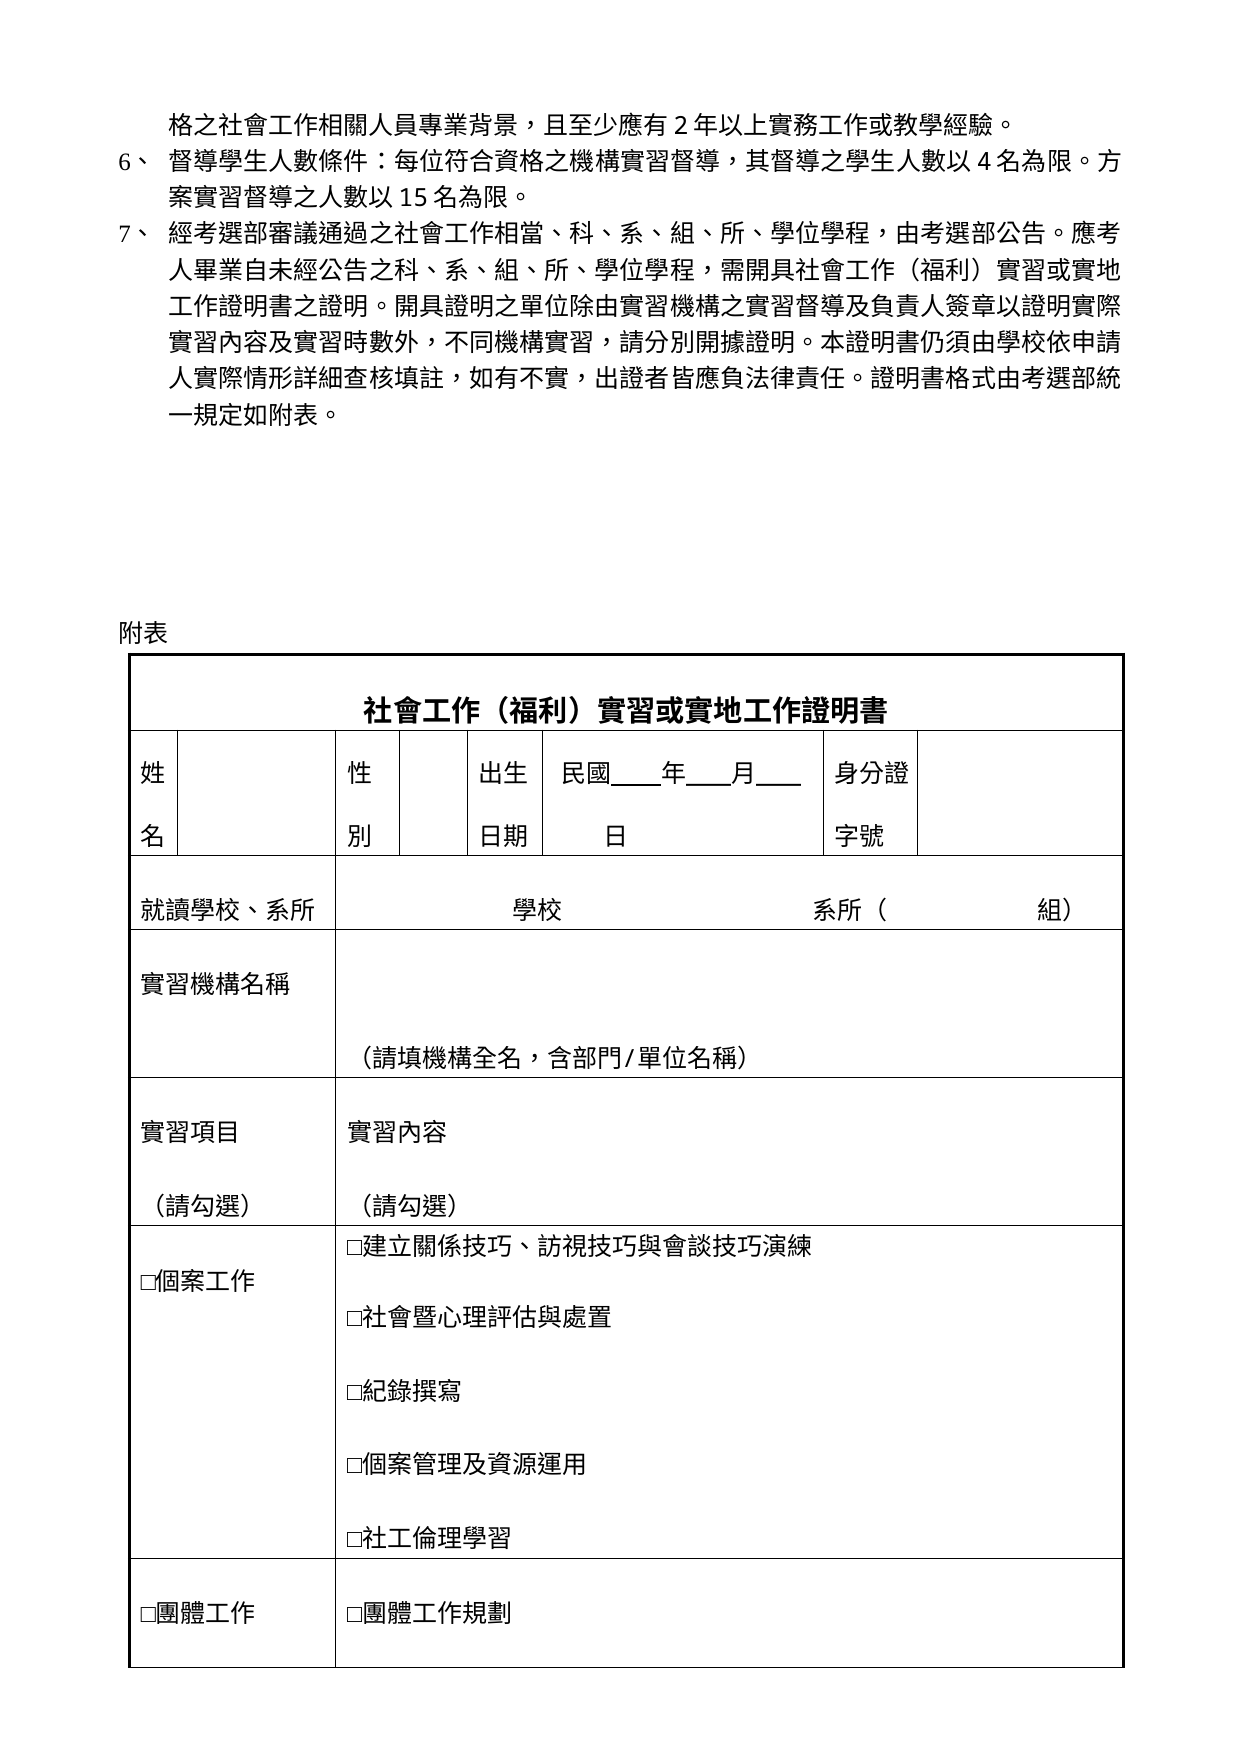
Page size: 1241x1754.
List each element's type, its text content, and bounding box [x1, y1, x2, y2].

text 附表 [118, 590, 1122, 653]
table_cell 姓名 [131, 731, 177, 855]
table_cell □團體工作規劃 [336, 1559, 1122, 1667]
text [1018, 504, 1149, 560]
table_cell 實習項目 （請勾選） [131, 1078, 335, 1225]
table_cell 實習內容 （請勾選） [336, 1078, 1122, 1225]
table_cell 身分證 字號 [824, 731, 917, 855]
table_cell □個案工作 [131, 1226, 335, 1558]
table_cell □團體工作 [131, 1559, 335, 1667]
table_cell [400, 731, 467, 855]
table_cell 學校 系所（ 組） [336, 856, 1122, 929]
table_cell 出生日期 [468, 731, 542, 855]
table_cell [918, 731, 1122, 855]
table_cell （請填機構全名，含部門/單位名稱） [336, 930, 1122, 1077]
table_cell 實習機構名稱 [131, 930, 335, 1077]
table_cell 就讀學校、系所 [131, 856, 335, 929]
list 經考選部審議通過之社會工作相當、科、系、組、所、學位學程，由考選部公告。應考人畢業自未經公告之科、系、組、所、學位學程，需開具社會工作（福利）實習或實地工作證明書之證明。開具證明之單位除由實習機構之實習督導及負責人簽章以證明實際實習內容及實習時數外，不同機構實習，請分別開據證明。本證明書仍須由學校依申請人實際情形詳細查核填註，如有不實，出證者皆應負法律責任。證明書格式由考選部統一規定如附表。 [118, 214, 1122, 431]
table_cell 性別 [336, 731, 399, 855]
table_cell [178, 731, 335, 855]
table_cell 民國 年___月___日 [543, 731, 823, 855]
list 格之社會工作相關人員專業背景，且至少應有2年以上實務工作或教學經驗。 [118, 105, 1122, 141]
table_cell □建立關係技巧、訪視技巧與會談技巧演練 □社會暨心理評估與處置 □紀錄撰寫 □個案管理及資源運用 □社工倫理學習 [336, 1226, 1122, 1558]
table_header 社會工作（福利）實習或實地工作證明書 [131, 656, 1122, 729]
list 督導學生人數條件：每位符合資格之機構實習督導，其督導之學生人數以4名為限。方案實習督導之人數以15名為限。 [118, 141, 1122, 214]
